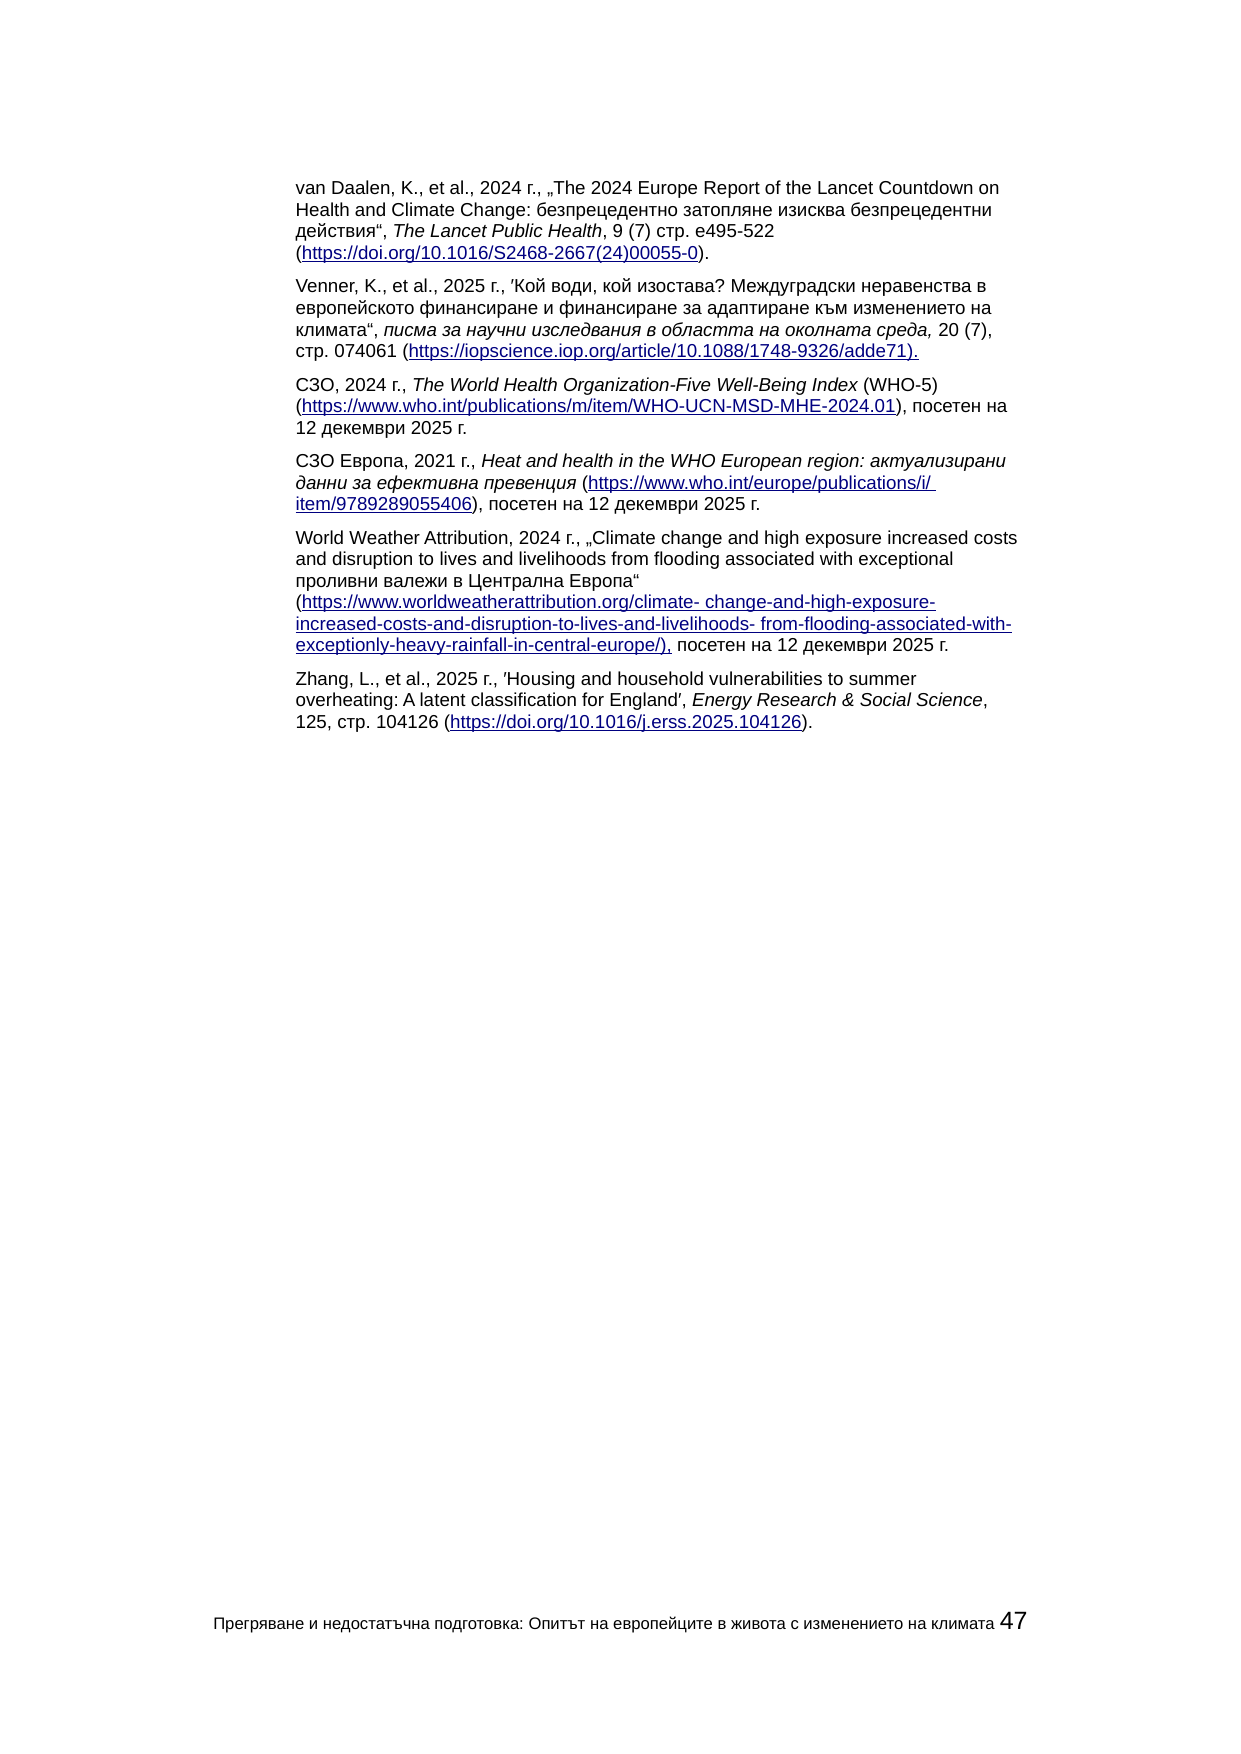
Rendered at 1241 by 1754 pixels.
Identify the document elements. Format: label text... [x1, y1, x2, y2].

text СЗО, 2024 г., The World Health Organization-Five Well-Being Index (WHO-5) (https://www.who.int/publications/m/item/WHO-UCN-MSD-MHE-2024.01), посетен на 12 декември 2025 г. [295, 373, 1022, 438]
text СЗО Европа, 2021 г., Heat and health in the WHO European region: актуализирани данни за ефективна превенция (https://www.who.int/europe/publications/i/ item/9789289055406), посетен на 12 декември 2025 г. [295, 450, 1022, 514]
text van Daalen, K., et al., 2024 г., „The 2024 Europe Report of the Lancet Countdown on Health and Climate Change: безпрецедентно затопляне изисква безпрецедентни действия“, The Lancet Public Health, 9 (7) стр. e495-522 (https://doi.org/10.1016/S2468-2667(24)00055-0). [295, 177, 1022, 263]
text Venner, K., et al., 2025 г., ′Кой води, кой изостава? Междуградски неравенства в европейското финансиране и финансиране за адаптиране към изменението на климата“, писма за научни изследвания в областта на околната среда, 20 (7), стр. 074061 (https://iopscience.iop.org/article/10.1088/1748-9326/adde71). [295, 275, 1022, 361]
text Zhang, L., et al., 2025 г., ′Housing and household vulnerabilities to summer overheating: A latent classification for England′, Energy Research & Social Science, 125, стр. 104126 (https://doi.org/10.1016/j.erss.2025.104126). [295, 668, 1022, 732]
text World Weather Attribution, 2024 г., „Climate change and high exposure increased costs and disruption to lives and livelihoods from flooding associated with exceptional проливни валежи в Централна Европа“ (https://www.worldweatherattribution.org/climate- change-and-high-exposure-increased-costs-and-disruption-to-lives-and-livelihoods- from-flooding-associated-with-exceptionly-heavy-rainfall-in-central-europe/), посетен на 12 декември 2025 г. [295, 526, 1022, 656]
